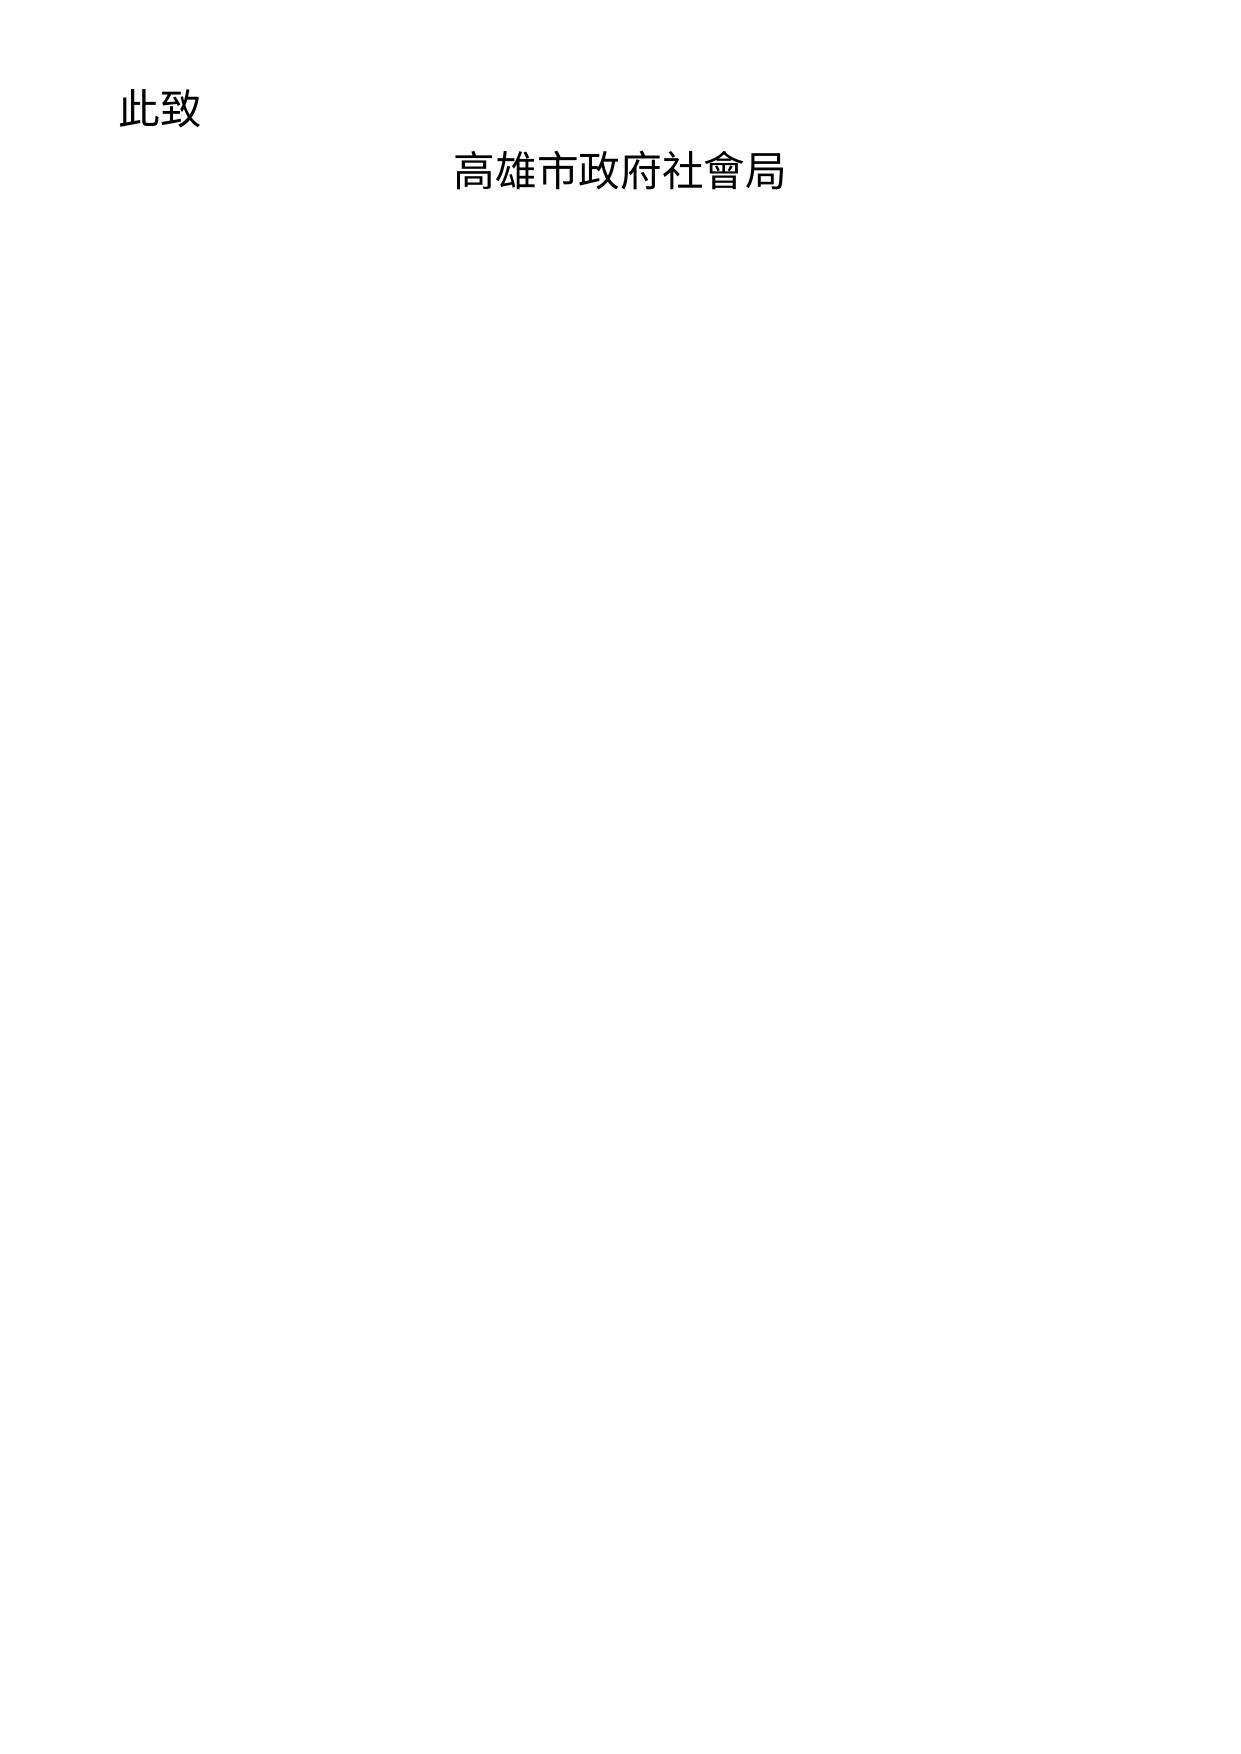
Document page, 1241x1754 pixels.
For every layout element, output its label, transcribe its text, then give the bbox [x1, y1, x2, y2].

text 高雄市政府社會局 [118, 127, 1122, 189]
text 此致 [118, 64, 1122, 127]
